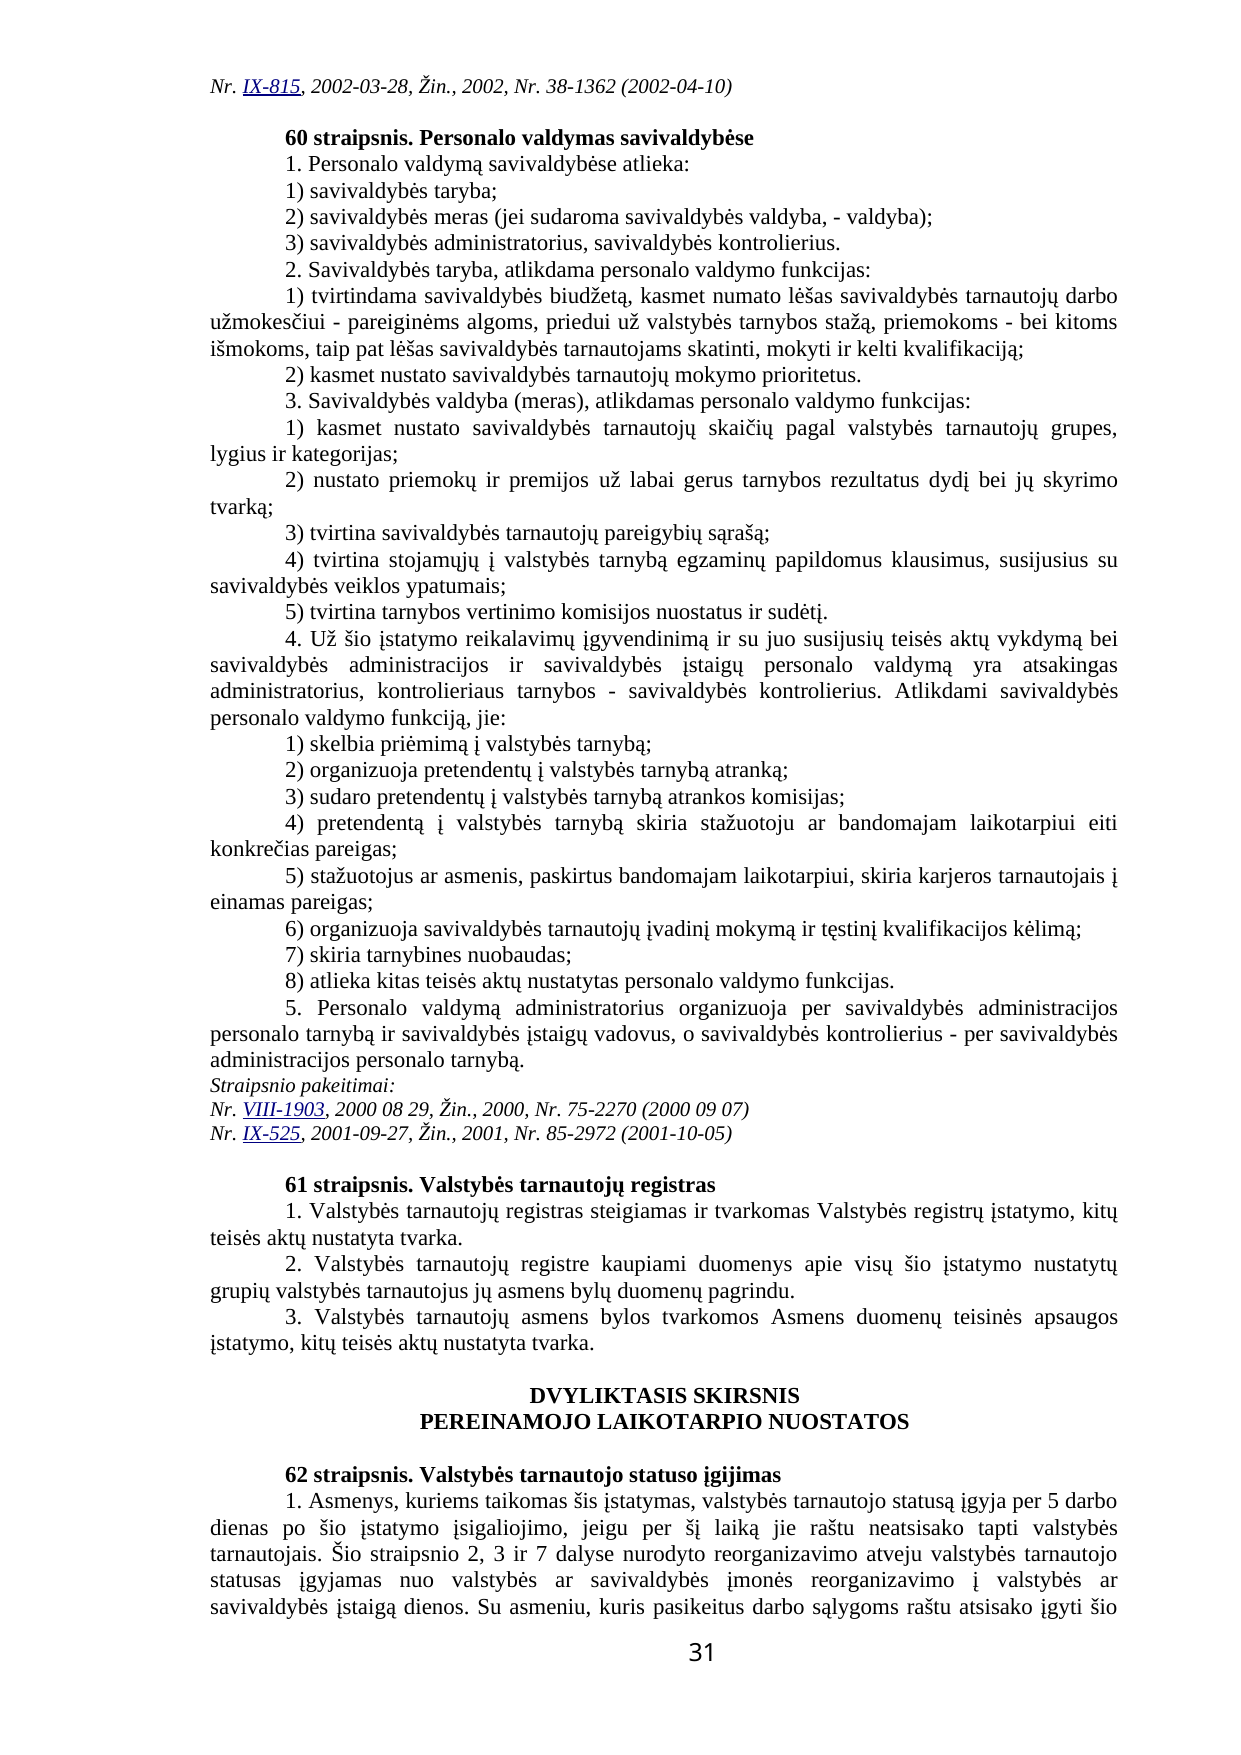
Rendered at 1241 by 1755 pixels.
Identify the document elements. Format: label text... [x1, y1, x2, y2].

text 2. Savivaldybės taryba, atlikdama personalo valdymo funkcijas: [210, 256, 1119, 282]
text 3. Valstybės tarnautojų asmens bylos tvarkomos Asmens duomenų teisinės apsaugos įstatymo, kitų teisės aktų nustatyta tvarka. [210, 1303, 1119, 1356]
text 3) savivaldybės administratorius, savivaldybės kontrolierius. [210, 229, 1119, 256]
text 7) skiria tarnybines nuobaudas; [210, 941, 1119, 967]
text 5. Personalo valdymą administratorius organizuoja per savivaldybės administracijos personalo tarnybą ir savivaldybės įstaigų vadovus, o savivaldybės kontrolierius - per savivaldybės administracijos personalo tarnybą. [210, 994, 1119, 1073]
text 8) atlieka kitas teisės aktų nustatytas personalo valdymo funkcijas. [210, 967, 1119, 994]
text 3) tvirtina savivaldybės tarnautojų pareigybių sąrašą; [210, 519, 1119, 546]
text 2) nustato priemokų ir premijos už labai gerus tarnybos rezultatus dydį bei jų skyrimo tvarką; [210, 467, 1119, 519]
text 4. Už šio įstatymo reikalavimų įgyvendinimą ir su juo susijusių teisės aktų vykdymą bei savivaldybės administracijos ir savivaldybės įstaigų personalo valdymą yra atsakingas administratorius, kontrolieriaus tarnybos - savivaldybės kontrolierius. Atlikdami savivaldybės personalo valdymo funkciją, jie: [210, 625, 1119, 730]
text PEREINAMOJO LAIKOTARPIO NUOSTATOS [210, 1408, 1119, 1435]
text 62 straipsnis. Valstybės tarnautojo statuso įgijimas [210, 1461, 1119, 1487]
text 3) sudaro pretendentų į valstybės tarnybą atrankos komisijas; [210, 783, 1119, 809]
text 60 straipsnis. Personalo valdymas savivaldybėse [210, 124, 1119, 150]
text 2) kasmet nustato savivaldybės tarnautojų mokymo prioritetus. [210, 361, 1119, 387]
text 1) kasmet nustato savivaldybės tarnautojų skaičių pagal valstybės tarnautojų grupes, lygius ir kategorijas; [210, 414, 1119, 467]
text 2) organizuoja pretendentų į valstybės tarnybą atranką; [210, 756, 1119, 783]
text Straipsnio pakeitimai: [210, 1073, 1119, 1097]
subtitle DVYLIKTASIS SKIRSNIS [210, 1382, 1119, 1408]
text 1. Valstybės tarnautojų registras steigiamas ir tvarkomas Valstybės registrų įstatymo, kitų teisės aktų nustatyta tvarka. [210, 1198, 1119, 1250]
text Nr. IX-525, 2001-09-27, Žin., 2001, Nr. 85-2972 (2001-10-05) [210, 1121, 1119, 1145]
text 5) stažuotojus ar asmenis, paskirtus bandomajam laikotarpiui, skiria karjeros tarnautojais į einamas pareigas; [210, 862, 1119, 914]
text 1. Asmenys, kuriems taikomas šis įstatymas, valstybės tarnautojo statusą įgyja per 5 darbo dienas po šio įstatymo įsigaliojimo, jeigu per šį laiką jie raštu neatsisako tapti valstybės tarnautojais. Šio straipsnio 2, 3 ir 7 dalyse nurodyto reorganizavimo atveju valstybės tarnautojo statusas įgyjamas nuo valstybės ar savivaldybės įmonės reorganizavimo į valstybės ar savivaldybės įstaigą dienos. Su asmeniu, kuris pasikeitus darbo sąlygoms raštu atsisako įgyti šio [210, 1487, 1119, 1619]
text 3. Savivaldybės valdyba (meras), atlikdamas personalo valdymo funkcijas: [210, 387, 1119, 414]
text 6) organizuoja savivaldybės tarnautojų įvadinį mokymą ir tęstinį kvalifikacijos kėlimą; [210, 914, 1119, 941]
text Nr. VIII-1903, 2000 08 29, Žin., 2000, Nr. 75-2270 (2000 09 07) [210, 1097, 1119, 1121]
text 2) savivaldybės meras (jei sudaroma savivaldybės valdyba, - valdyba); [210, 203, 1119, 229]
text 1) skelbia priėmimą į valstybės tarnybą; [210, 730, 1119, 756]
text 1) tvirtindama savivaldybės biudžetą, kasmet numato lėšas savivaldybės tarnautojų darbo užmokesčiui - pareiginėms algoms, priedui už valstybės tarnybos stažą, priemokoms - bei kitoms išmokoms, taip pat lėšas savivaldybės tarnautojams skatinti, mokyti ir kelti kvalifikaciją; [210, 282, 1119, 361]
text 4) pretendentą į valstybės tarnybą skiria stažuotoju ar bandomajam laikotarpiui eiti konkrečias pareigas; [210, 809, 1119, 862]
text 1) savivaldybės taryba; [210, 177, 1119, 203]
text 5) tvirtina tarnybos vertinimo komisijos nuostatus ir sudėtį. [210, 598, 1119, 625]
text 4) tvirtina stojamųjų į valstybės tarnybą egzaminų papildomus klausimus, susijusius su savivaldybės veiklos ypatumais; [210, 546, 1119, 598]
text 2. Valstybės tarnautojų registre kaupiami duomenys apie visų šio įstatymo nustatytų grupių valstybės tarnautojus jų asmens bylų duomenų pagrindu. [210, 1250, 1119, 1303]
text Nr. IX-815, 2002-03-28, Žin., 2002, Nr. 38-1362 (2002-04-10) [210, 73, 1119, 98]
text 61 straipsnis. Valstybės tarnautojų registras [210, 1171, 1119, 1198]
text 1. Personalo valdymą savivaldybėse atlieka: [210, 150, 1119, 177]
